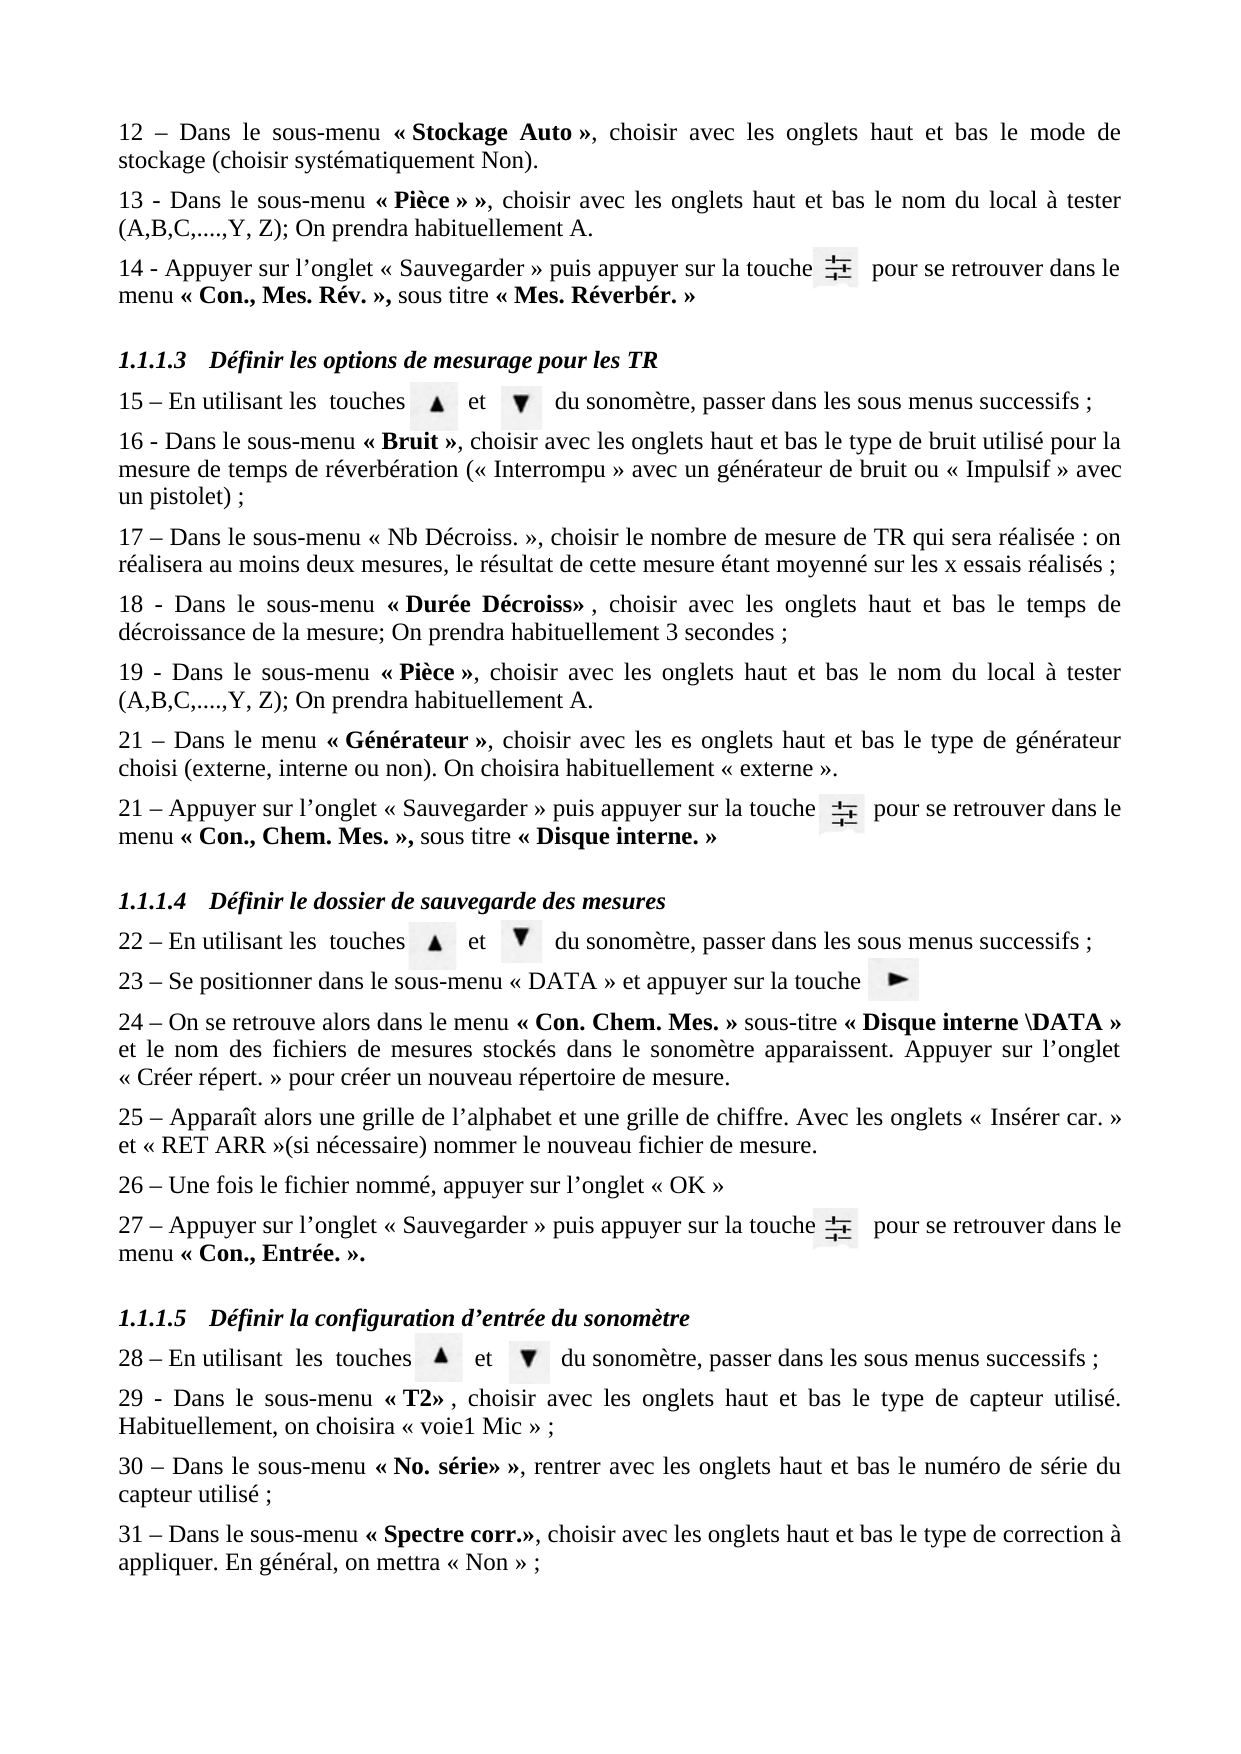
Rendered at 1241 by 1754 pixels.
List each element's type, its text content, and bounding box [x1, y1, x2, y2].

text 27 – Appuyer sur l’onglet « Sauvegarder » puis appuyer sur la touche pour se retrouver dans le menu « Con., Entrée. ». [118, 1211, 1122, 1267]
text 15 – En utilisant les touches [118, 387, 410, 414]
picture [867, 958, 919, 1001]
text 29 - Dans le sous-menu « T2» , choisir avec les onglets haut et bas le type de capteur utilisé. Habituellement, on choisira « voie1 Mic » ; [118, 1384, 1122, 1440]
subtitle Définir le dossier de sauvegarde des mesures [118, 887, 1122, 915]
text 22 – En utilisant les touches [118, 927, 408, 955]
picture [408, 922, 457, 970]
picture [819, 794, 865, 839]
text 21 – Appuyer sur l’onglet « Sauvegarder » puis appuyer sur la touche pour se retrouver dans le menu « Con., Chem. Mes. », sous titre « Disque interne. » [118, 794, 1122, 850]
text 28 – En utilisant les touches [118, 1344, 414, 1372]
text du sonomètre, passer dans les sous menus successifs ; [543, 927, 1122, 955]
text du sonomètre, passer dans les sous menus successifs ; [543, 387, 1122, 414]
text 26 – Une fois le fichier nommé, appuyer sur l’onglet « OK » [118, 1171, 1122, 1199]
picture [410, 382, 459, 431]
picture [812, 1208, 859, 1254]
text [919, 967, 1122, 995]
text 17 – Dans le sous-menu « Nb Décroiss. », choisir le nombre de mesure de TR qui sera réalisée : on réalisera au moins deux mesures, le résultat de cette mesure étant moyenné sur les x essais réalisés ; [118, 523, 1122, 578]
text 12 – Dans le sous-menu « Stockage Auto », choisir avec les onglets haut et bas le mode de stockage (choisir systématiquement Non). [118, 118, 1122, 173]
text 30 – Dans le sous-menu « No. série» », rentrer avec les onglets haut et bas le numéro de série du capteur utilisé ; [118, 1452, 1122, 1508]
picture [501, 386, 543, 430]
text 24 – On se retrouve alors dans le menu « Con. Chem. Mes. » sous-titre « Disque interne \DATA » et le nom des fichiers de mesures stockés dans le sonomètre apparaissent. Appuyer sur l’onglet « Créer répert. » pour créer un nouveau répertoire de mesure. [118, 1008, 1122, 1091]
text 19 - Dans le sous-menu « Pièce », choisir avec les onglets haut et bas le nom du local à tester (A,B,C,....,Y, Z); On prendra habituellement A. [118, 658, 1122, 714]
text du sonomètre, passer dans les sous menus successifs ; [550, 1344, 1122, 1372]
text et [457, 927, 501, 955]
text 14 - Appuyer sur l’onglet « Sauvegarder » puis appuyer sur la touche pour se retrouver dans le menu « Con., Mes. Rév. », sous titre « Mes. Réverbér. » [118, 254, 1122, 309]
text 18 - Dans le sous-menu « Durée Décroiss» , choisir avec les onglets haut et bas le temps de décroissance de la mesure; On prendra habituellement 3 secondes ; [118, 591, 1122, 646]
subtitle Définir la configuration d’entrée du sonomètre [118, 1304, 1122, 1332]
text et [463, 1344, 508, 1372]
text 16 - Dans le sous-menu « Bruit », choisir avec les onglets haut et bas le type de bruit utilisé pour la mesure de temps de réverbération (« Interrompu » avec un générateur de bruit ou « Impulsif » avec un pistolet) ; [118, 427, 1122, 510]
text 13 - Dans le sous-menu « Pièce » », choisir avec les onglets haut et bas le nom du local à tester (A,B,C,....,Y, Z); On prendra habituellement A. [118, 186, 1122, 241]
text 31 – Dans le sous-menu « Spectre corr.», choisir avec les onglets haut et bas le type de correction à appliquer. En général, on mettra « Non » ; [118, 1520, 1122, 1576]
picture [501, 920, 543, 963]
subtitle Définir les options de mesurage pour les TR [118, 347, 1122, 374]
text 23 – Se positionner dans le sous-menu « DATA » et appuyer sur la touche [118, 967, 867, 995]
text 25 – Apparaît alors une grille de l’alphabet et une grille de chiffre. Avec les onglets « Insérer car. » et « RET ARR »(si nécessaire) nommer le nouveau fichier de mesure. [118, 1103, 1122, 1159]
picture [508, 1341, 550, 1384]
picture [414, 1333, 463, 1382]
text et [459, 387, 501, 414]
picture [812, 247, 859, 293]
text 21 – Dans le menu « Générateur », choisir avec les es onglets haut et bas le type de générateur choisi (externe, interne ou non). On choisira habituellement « externe ». [118, 726, 1122, 782]
